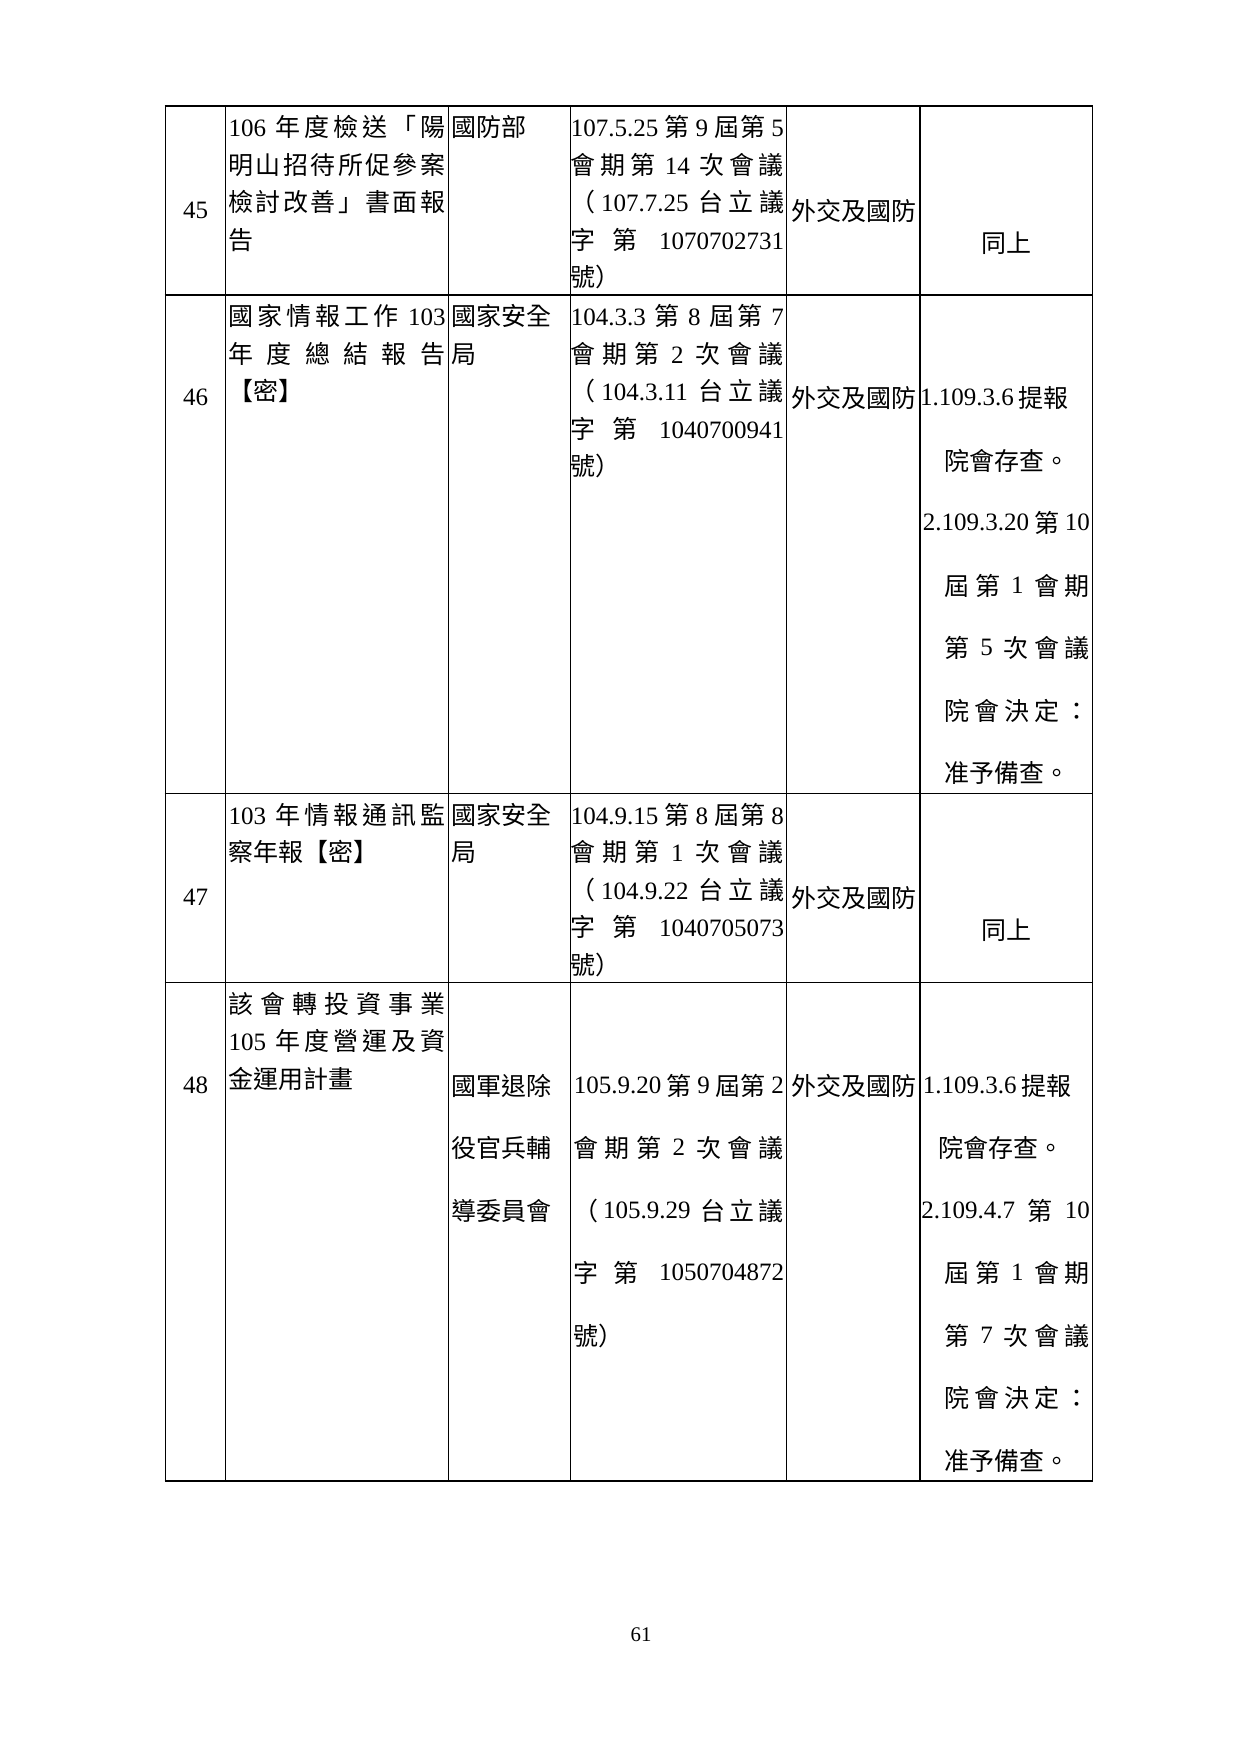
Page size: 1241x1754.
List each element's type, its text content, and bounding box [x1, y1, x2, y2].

table_cell [166, 794, 225, 982]
table_cell 國家安全局 [449, 296, 570, 793]
table_cell 該會轉投資事業105年度營運及資金運用計畫 [226, 983, 448, 1480]
table_cell 104.3.3第8屆第7會期第2次會議（104.3.11台立議字第1040700941號） [571, 296, 786, 793]
table_cell 國防部 [449, 107, 570, 294]
table_cell 國家安全局 [449, 794, 570, 982]
table_cell 104.9.15第8屆第8會期第1次會議（104.9.22台立議字第1040705073號） [571, 794, 786, 982]
table_cell 同上 [921, 794, 1092, 982]
table_cell 外交及國防 [787, 107, 919, 294]
table_cell 1.109.3.6提報院會存查。 2.109.4.7第10屆第1會期第7次會議院會決定：准予備查。 [921, 983, 1092, 1480]
table_cell 外交及國防 [787, 296, 919, 793]
table_cell 106年度檢送「陽明山招待所促參案檢討改善」書面報告 [226, 107, 448, 294]
table_cell 國軍退除役官兵輔導委員會 [449, 983, 570, 1480]
table_cell 同上 [921, 107, 1092, 294]
table_cell 1.109.3.6提報院會存查。 2.109.3.20第10屆第1會期第5次會議院會決定：准予備查。 [921, 296, 1092, 793]
table_cell [166, 296, 225, 793]
table_cell 107.5.25第9屆第5會期第14次會議（107.7.25台立議字第1070702731號） [571, 107, 786, 294]
table_cell [166, 983, 225, 1480]
table_cell 103年情報通訊監察年報【密】 [226, 794, 448, 982]
table_cell [166, 107, 225, 294]
table_cell 外交及國防 [787, 983, 919, 1480]
table_cell 外交及國防 [787, 794, 919, 982]
table_cell 國家情報工作103年度總結報告【密】 [226, 296, 448, 793]
table_cell 105.9.20第9屆第2會期第2次會議（105.9.29台立議字第1050704872號） [571, 983, 786, 1480]
